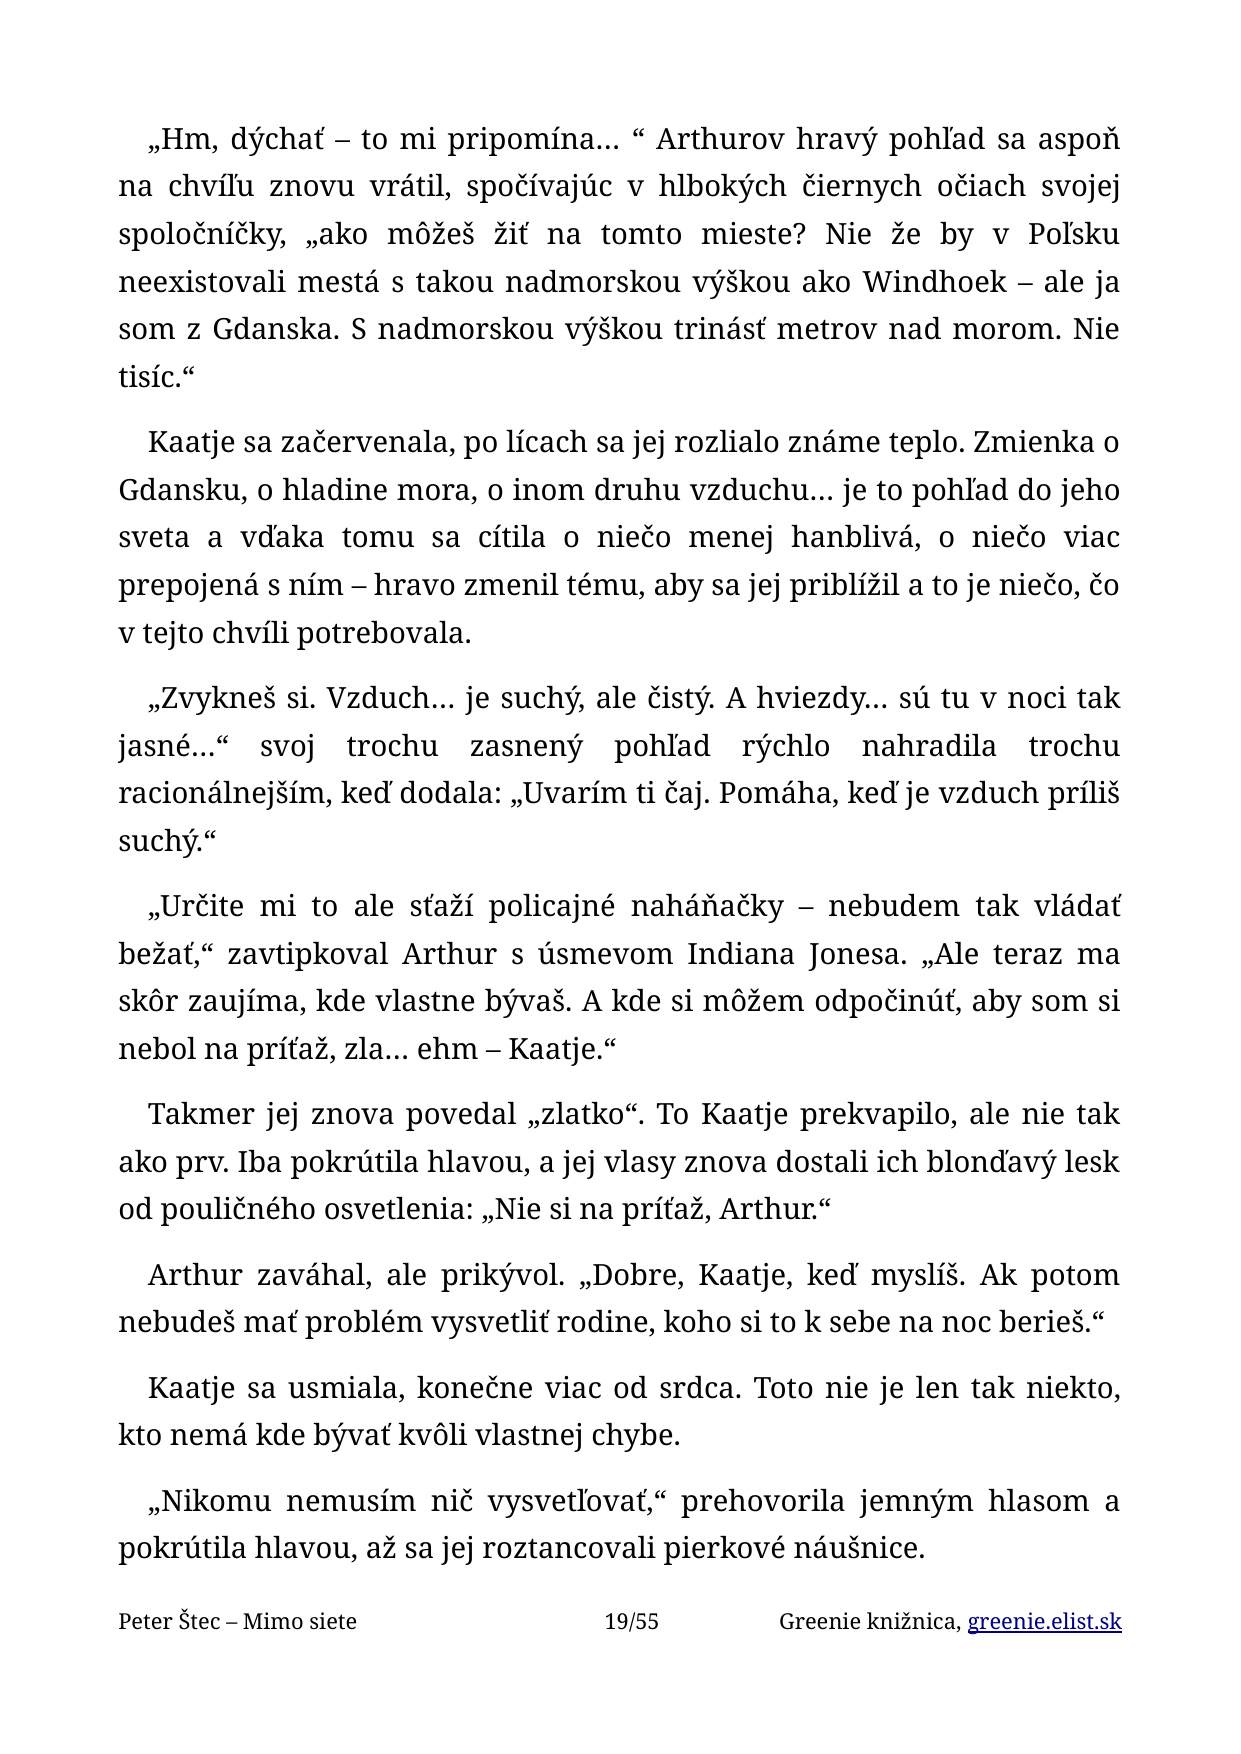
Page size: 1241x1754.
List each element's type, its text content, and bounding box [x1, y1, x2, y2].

text „Zvykneš si. Vzduch… je suchý, ale čistý. A hviezdy… sú tu v noci tak jasné…“ svoj trochu zasnený pohľad rýchlo nahradila trochu racionálnejším, keď dodala: „Uvarím ti čaj. Pomáha, keď je vzduch príliš suchý.“ [118, 677, 1122, 860]
text „Hm, dýchať – to mi pripomína… “ Arthurov hravý pohľad sa aspoň na chvíľu znovu vrátil, spočívajúc v hlbokých čiernych očiach svojej spoločníčky, „ako môžeš žiť na tomto mieste? Nie že by v Poľsku neexistovali mestá s takou nadmorskou výškou ako Windhoek – ale ja som z Gdanska. S nadmorskou výškou trinásť metrov nad morom. Nie tisíc.“ [118, 118, 1122, 396]
text Arthur zaváhal, ale prikývol. „Dobre, Kaatje, keď myslíš. Ak potom nebudeš mať problém vysvetliť rodine, koho si to k sebe na noc berieš.“ [118, 1254, 1122, 1341]
text „Určite mi to ale sťaží policajné naháňačky – nebudem tak vládať bežať,“ zavtipkoval Arthur s úsmevom Indiana Jonesa. „Ale teraz ma skôr zaujíma, kde vlastne bývaš. A kde si môžem odpočinúť, aby som si nebol na príťaž, zla… ehm – Kaatje.“ [118, 885, 1122, 1068]
text Kaatje sa začervenala, po lícach sa jej rozlialo známe teplo. Zmienka o Gdansku, o hladine mora, o inom druhu vzduchu… je to pohľad do jeho sveta a vďaka tomu sa cítila o niečo menej hanblivá, o niečo viac prepojená s ním – hravo zmenil tému, aby sa jej priblížil a to je niečo, čo v tejto chvíli potrebovala. [118, 421, 1122, 652]
text „Nikomu nemusím nič vysvetľovať,“ prehovorila jemným hlasom a pokrútila hlavou, až sa jej roztancovali pierkové náušnice. [118, 1480, 1122, 1567]
text Kaatje sa usmiala, konečne viac od srdca. Toto nie je len tak niekto, kto nemá kde bývať kvôli vlastnej chybe. [118, 1367, 1122, 1454]
text Takmer jej znova povedal „zlatko“. To Kaatje prekvapilo, ale nie tak ako prv. Iba pokrútila hlavou, a jej vlasy znova dostali ich blonďavý lesk od pouličného osvetlenia: „Nie si na príťaž, Arthur.“ [118, 1093, 1122, 1228]
